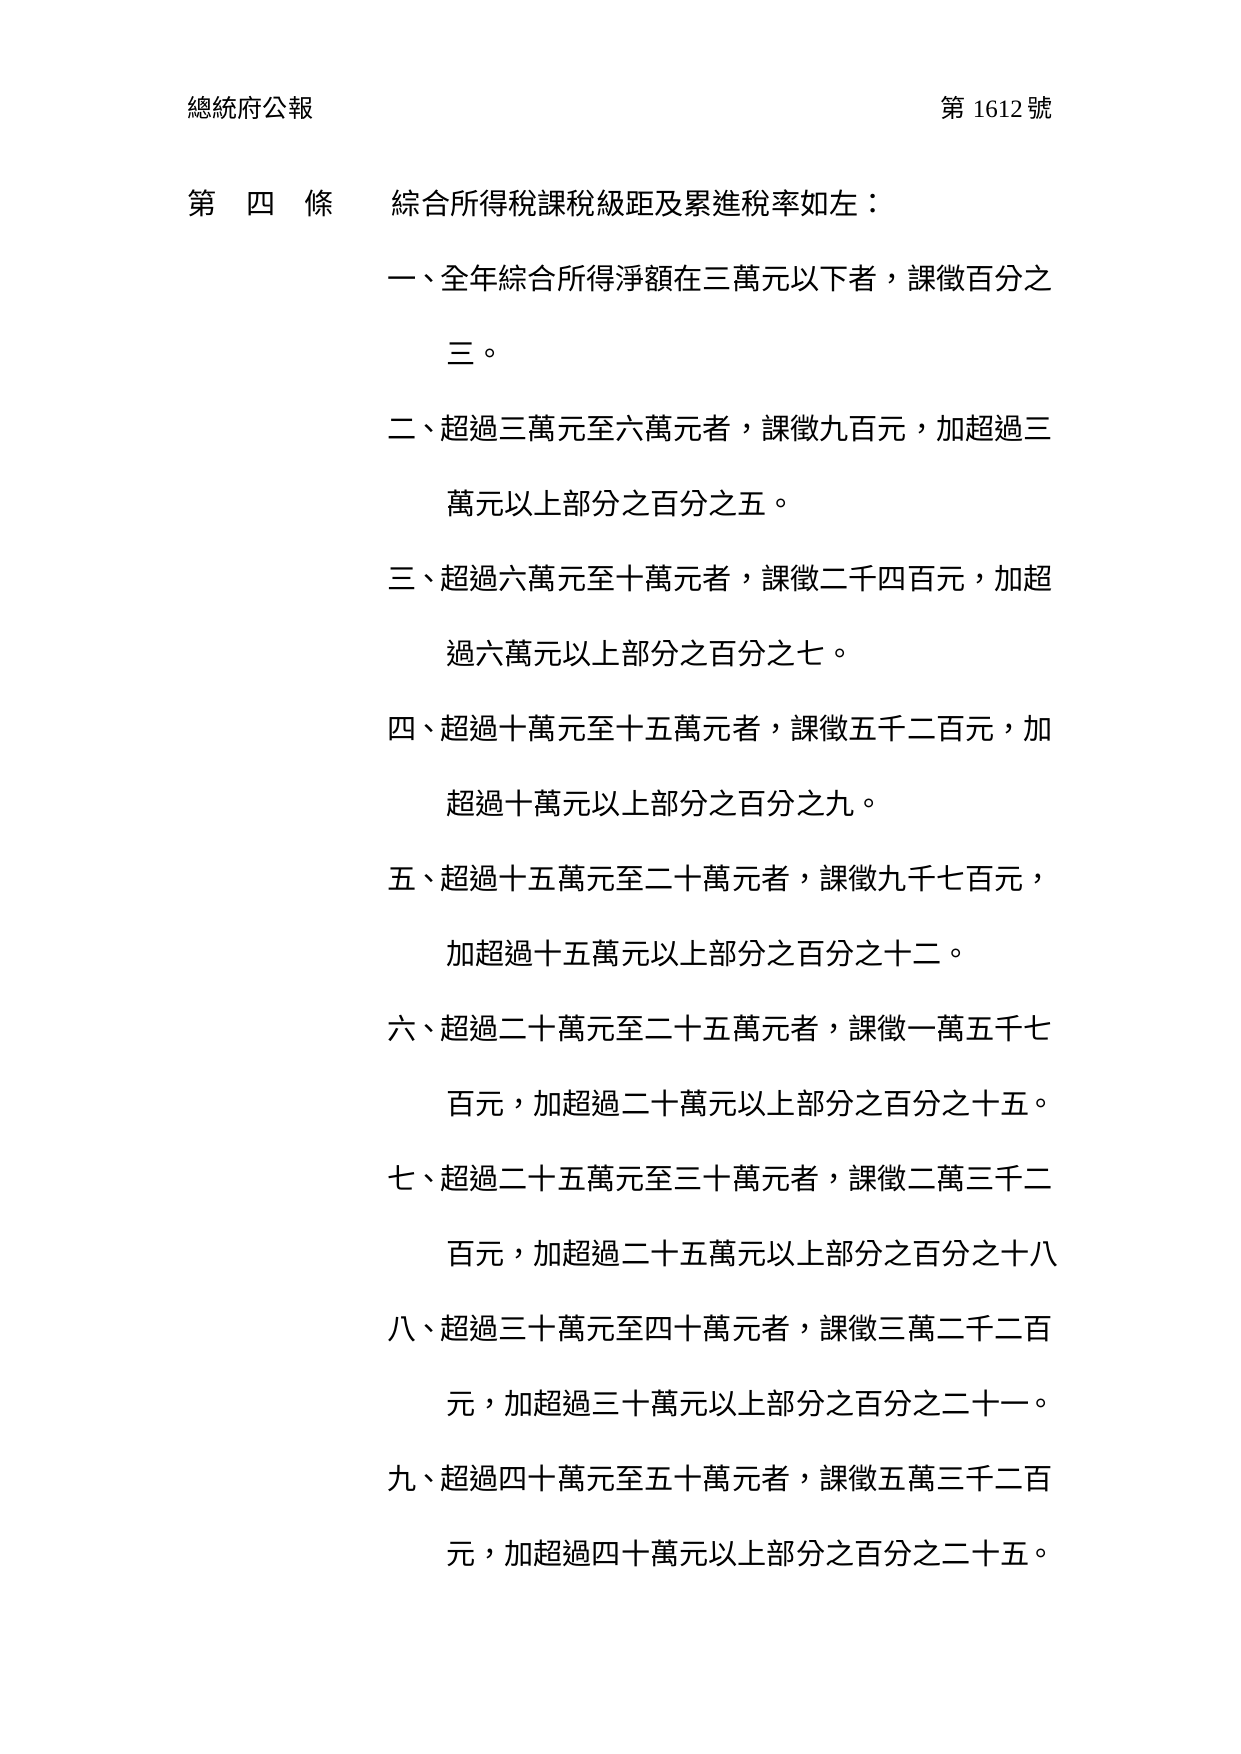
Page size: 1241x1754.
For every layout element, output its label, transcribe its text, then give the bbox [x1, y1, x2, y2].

text 九、超過四十萬元至五十萬元者，課徵五萬三千二百元，加超過四十萬元以上部分之百分之二十五。 [387, 1439, 1053, 1589]
text 二、超過三萬元至六萬元者，課徵九百元，加超過三萬元以上部分之百分之五。 [387, 389, 1053, 539]
text 第 四 條 綜合所得稅課稅級距及累進稅率如左： [187, 164, 1053, 239]
text 八、超過三十萬元至四十萬元者，課徵三萬二千二百元，加超過三十萬元以上部分之百分之二十一。 [387, 1289, 1053, 1439]
text 四、超過十萬元至十五萬元者，課徵五千二百元，加超過十萬元以上部分之百分之九。 [387, 689, 1053, 839]
text 六、超過二十萬元至二十五萬元者，課徵一萬五千七百元，加超過二十萬元以上部分之百分之十五。 [387, 989, 1053, 1139]
text 五、超過十五萬元至二十萬元者，課徵九千七百元，加超過十五萬元以上部分之百分之十二。 [387, 839, 1053, 989]
text 七、超過二十五萬元至三十萬元者，課徵二萬三千二百元，加超過二十五萬元以上部分之百分之十八。 [387, 1139, 1053, 1289]
text 三、超過六萬元至十萬元者，課徵二千四百元，加超過六萬元以上部分之百分之七。 [387, 539, 1053, 689]
text 一、全年綜合所得淨額在三萬元以下者，課徵百分之三。 [387, 239, 1053, 389]
